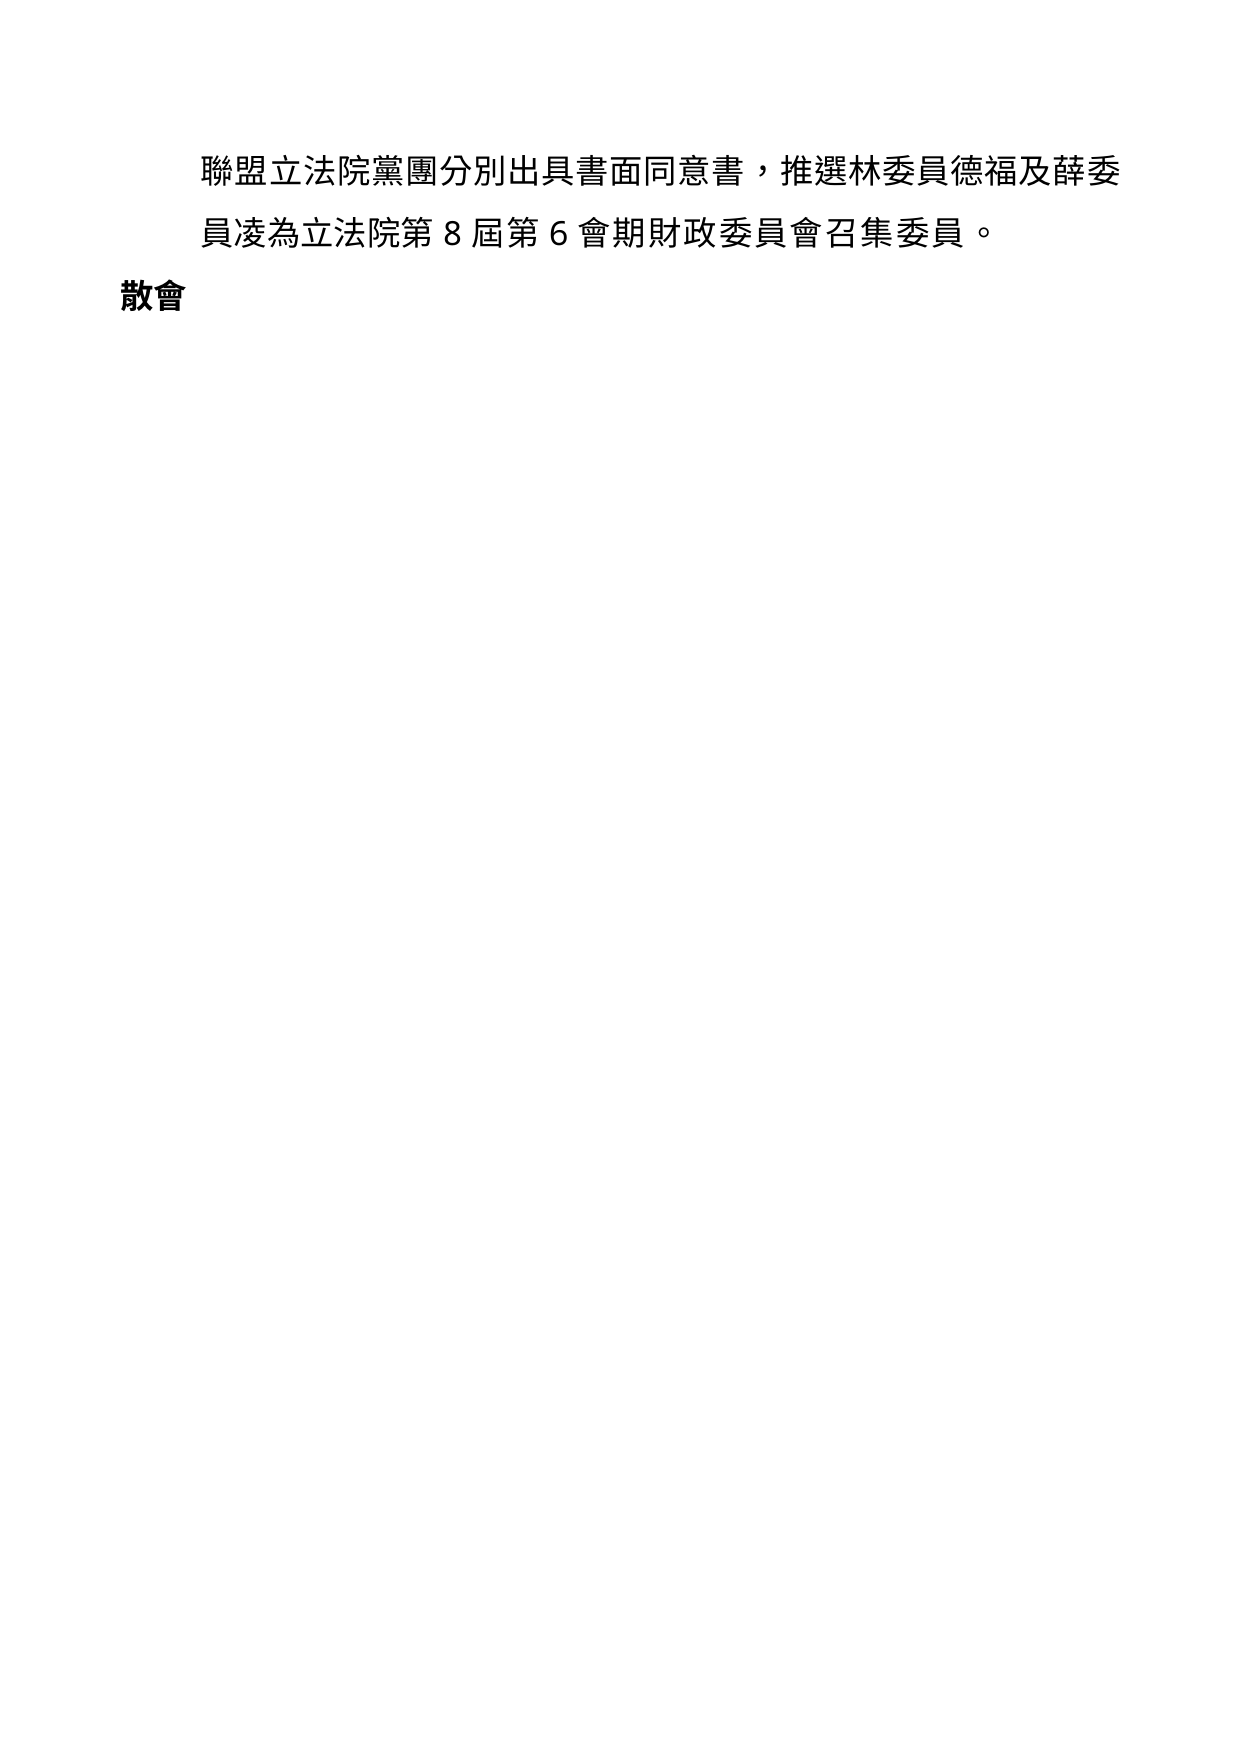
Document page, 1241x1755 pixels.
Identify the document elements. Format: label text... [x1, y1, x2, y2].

text 聯盟立法院黨團分別出具書面同意書，推選林委員德福及薛委員凌為立法院第8屆第6會期財政委員會召集委員。 [200, 127, 1120, 252]
text 散會 [120, 252, 1120, 314]
